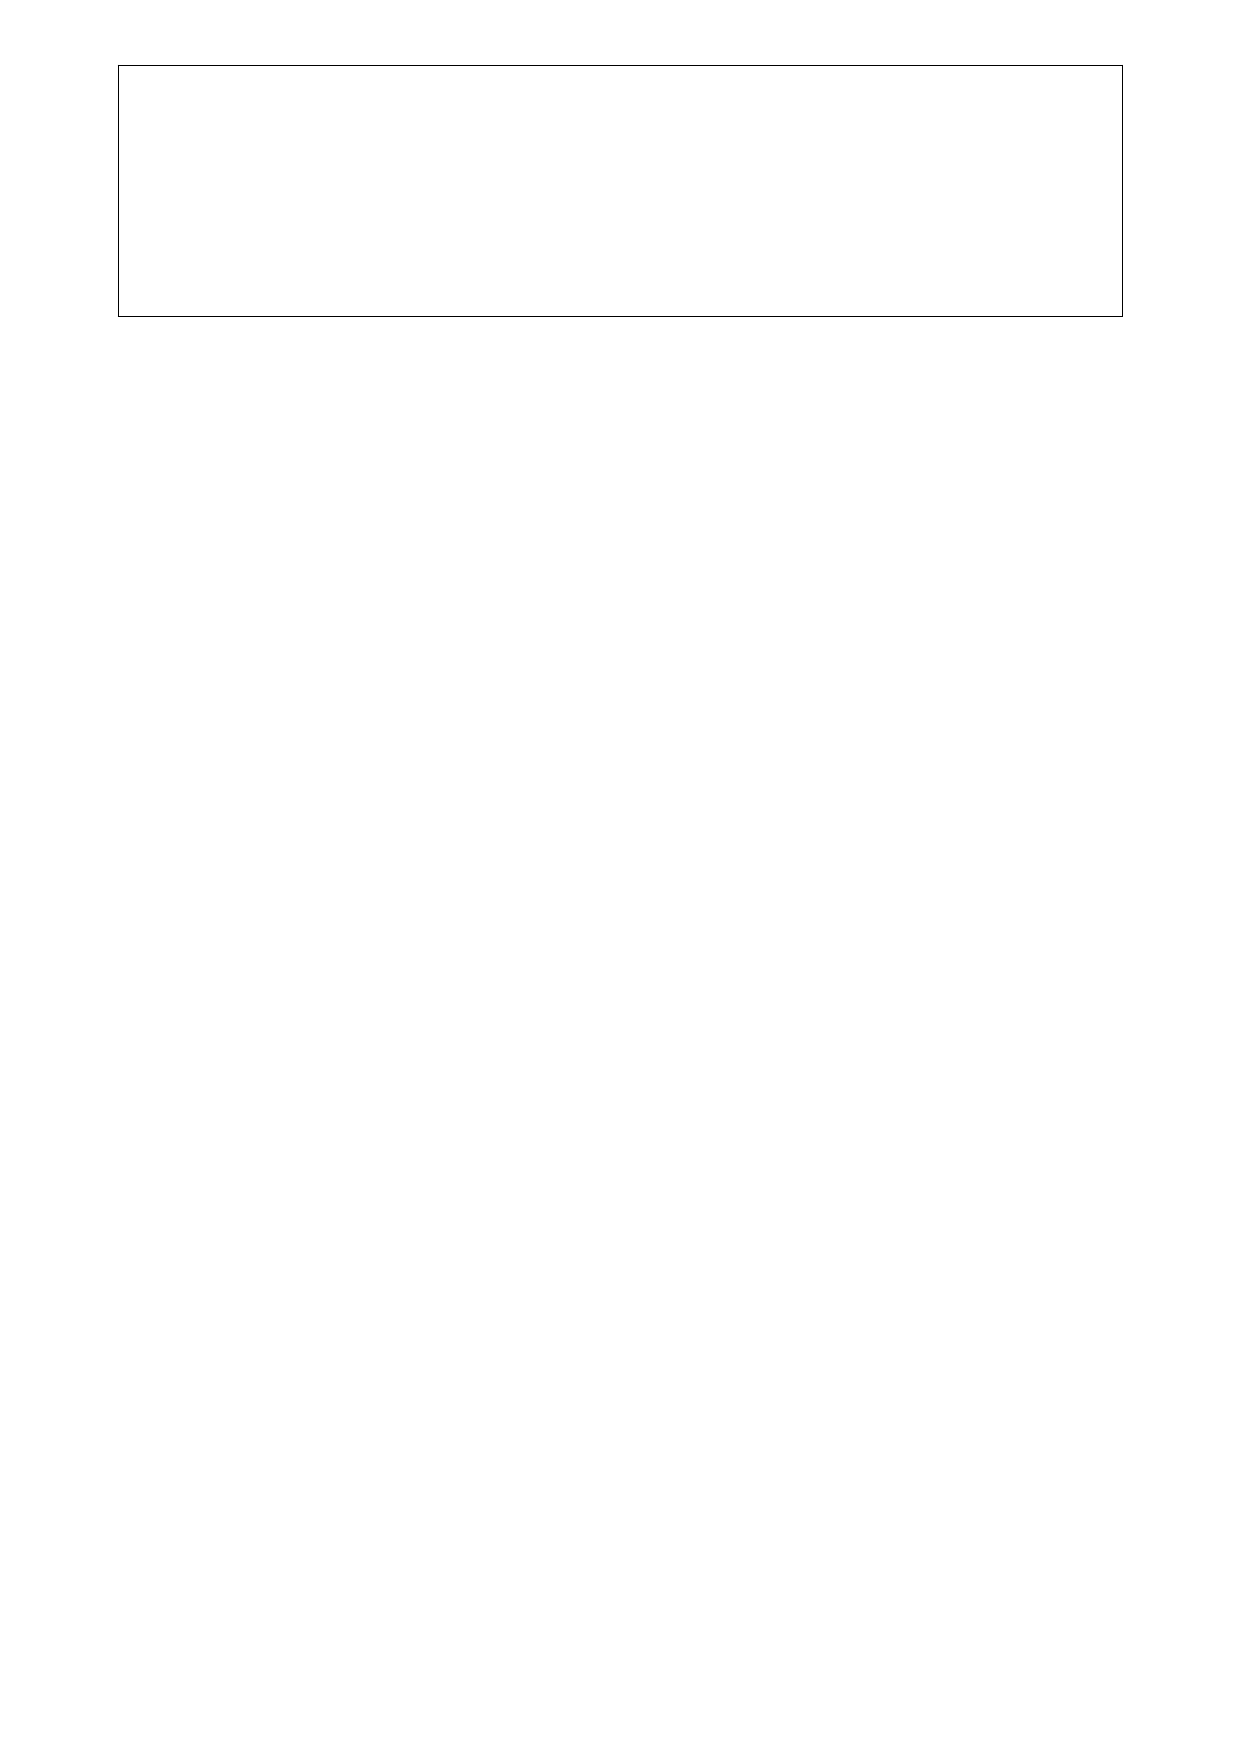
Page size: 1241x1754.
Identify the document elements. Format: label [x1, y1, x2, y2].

table_cell [119, 66, 1122, 316]
